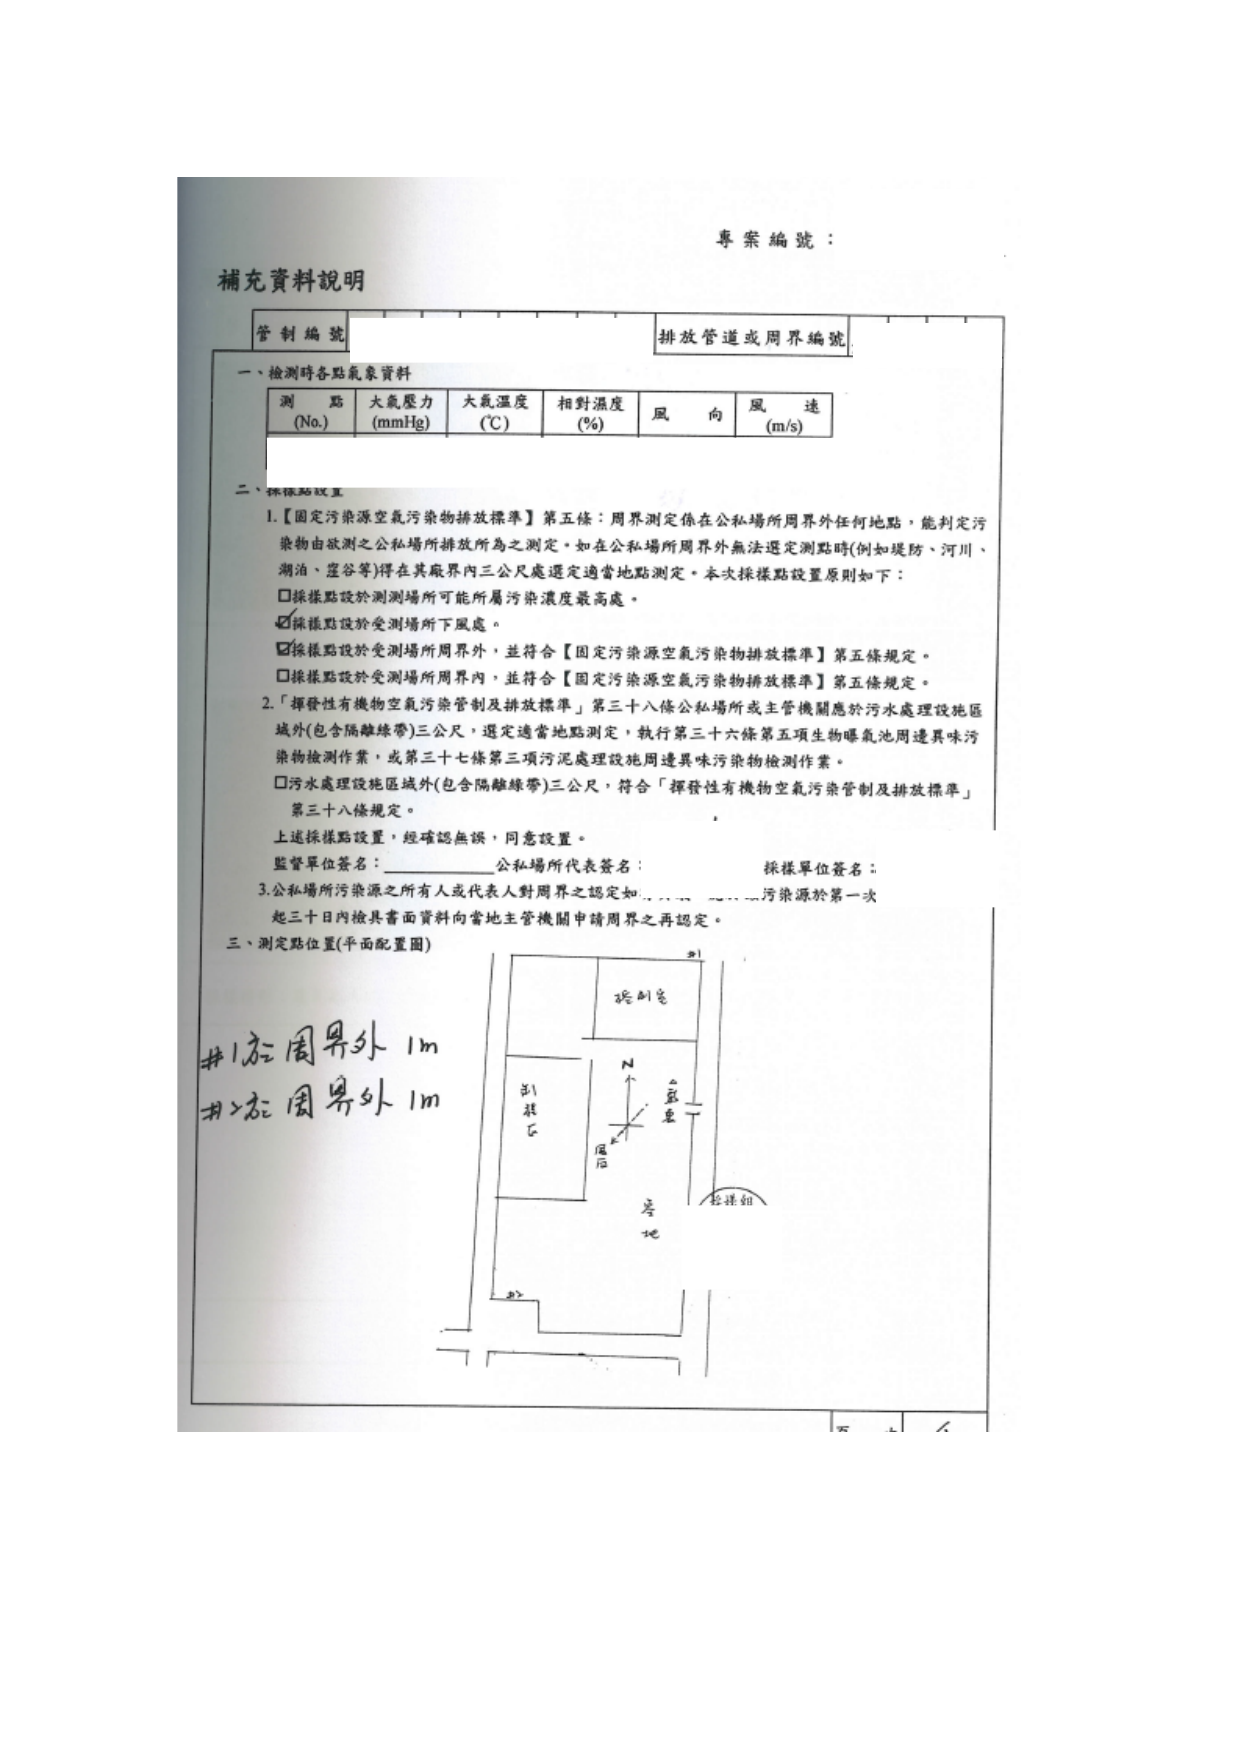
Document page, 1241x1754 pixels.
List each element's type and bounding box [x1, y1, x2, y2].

picture [177, 177, 1021, 1432]
